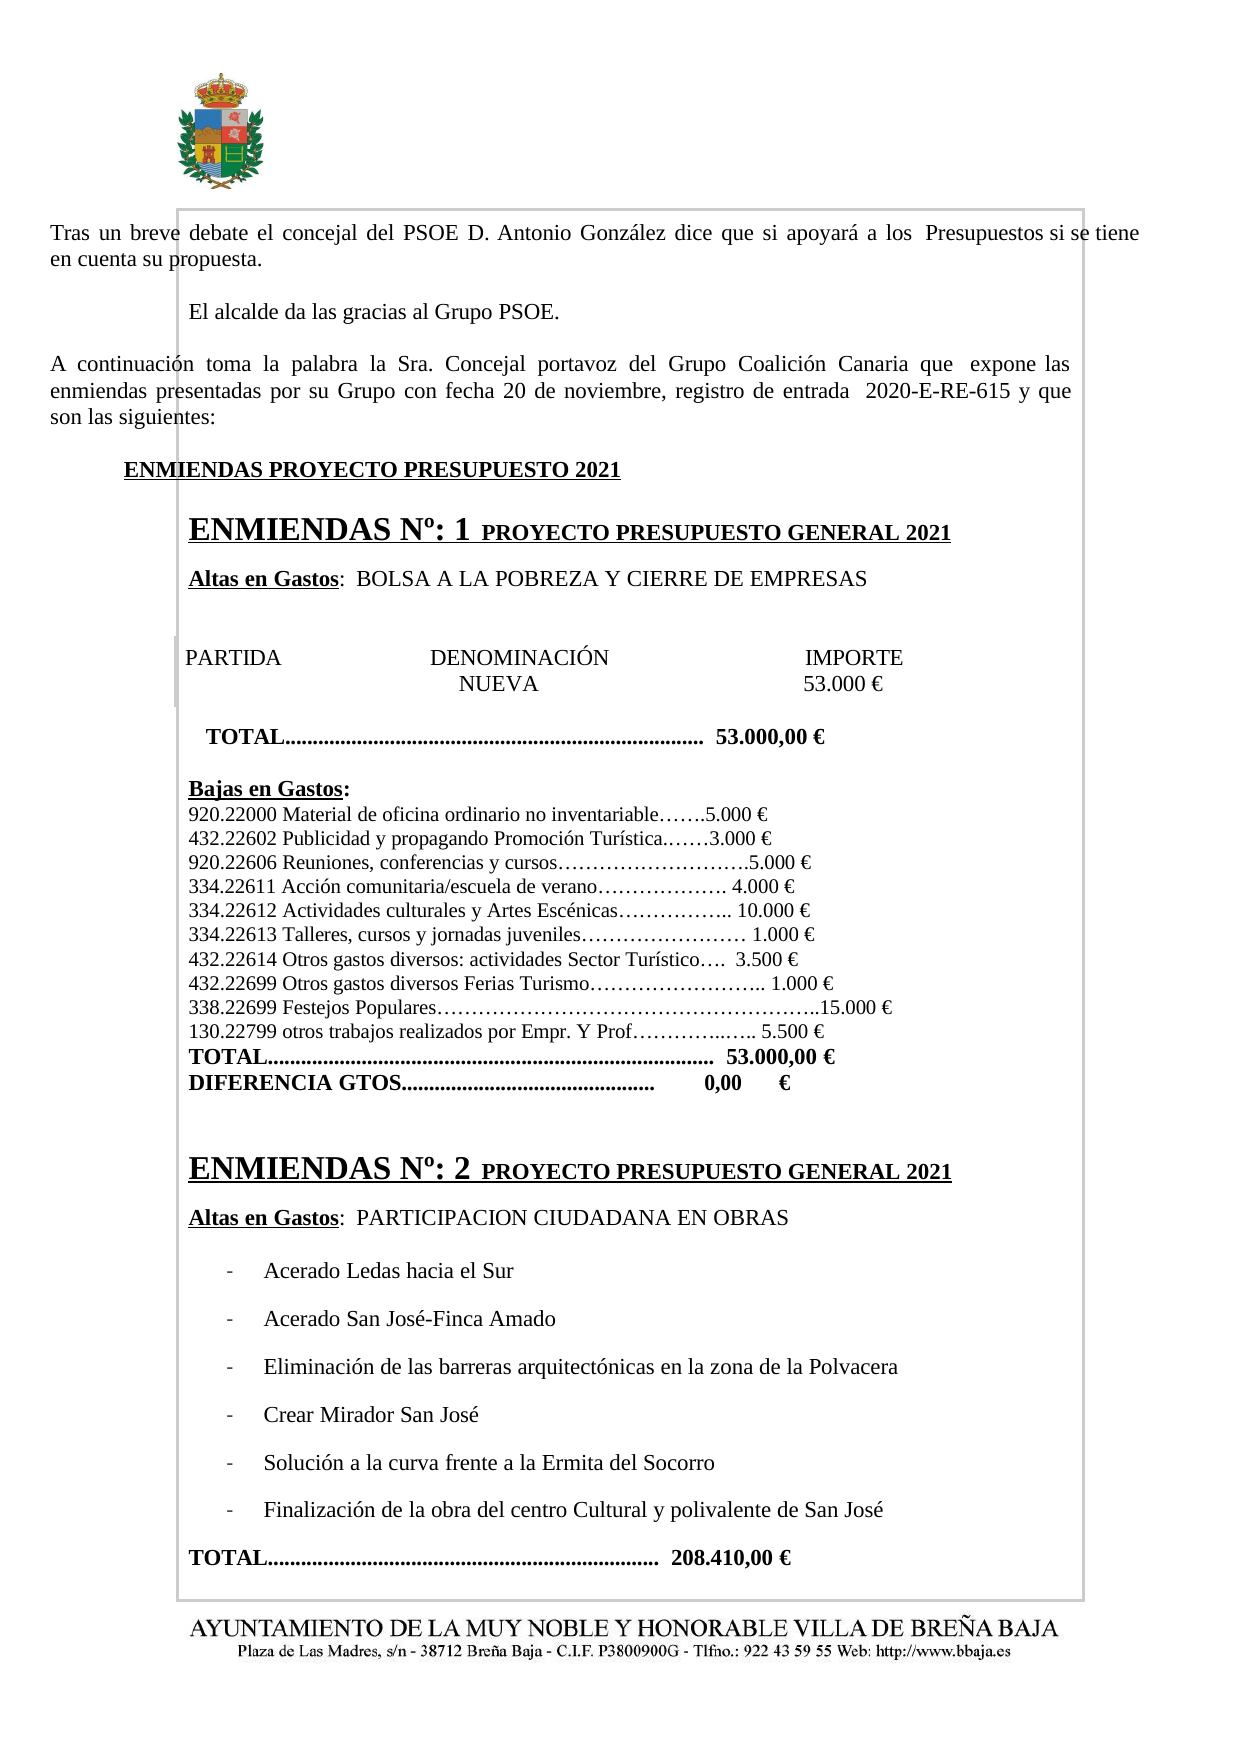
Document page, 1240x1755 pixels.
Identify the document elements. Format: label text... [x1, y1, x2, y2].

subtitle TOTAL....................................................................... 208.410,00 € [188, 1544, 1082, 1571]
subtitle TOTAL............................................................................ 53.000,00 € [206, 723, 1082, 749]
text Tras un breve debate el concejal del PSOE D. Antonio González dice que si apoyará a los Presupuestos si se tiene en cuenta su propuesta. [179, 219, 1082, 271]
list Crear Mirador San José [226, 1401, 1082, 1428]
subtitle ENMIENDAS PROYECTO PRESUPUESTO 2021 [179, 456, 1082, 482]
list [1085, 1448, 1196, 1476]
subtitle [1085, 723, 1196, 749]
text A continuación toma la palabra la Sra. Concejal portavoz del Grupo Coalición Canaria que expone las enmiendas presentadas por su Grupo con fecha 20 de noviembre, registro de entrada 2020-E-RE-615 y que son las siguientes: [50, 351, 176, 429]
text [1085, 776, 1196, 802]
subtitle ENMIENDAS PROYECTO PRESUPUESTO 2021 [50, 456, 176, 482]
list [1085, 1353, 1196, 1380]
text A continuación toma la palabra la Sra. Concejal portavoz del Grupo Coalición Canaria que expone las enmiendas presentadas por su Grupo con fecha 20 de noviembre, registro de entrada 2020-E-RE-615 y que son las siguientes: [179, 351, 1071, 429]
subtitle [1085, 1544, 1196, 1571]
list Acerado San José-Finca Amado [226, 1305, 1082, 1332]
table_header IMPORTE [707, 636, 909, 671]
text Bajas en Gastos: [188, 776, 1082, 802]
subtitle ENMIENDAS PROYECTO PRESUPUESTO 2021 [1085, 456, 1196, 482]
text ENMIENDAS Nº: 1 PROYECTO PRESUPUESTO GENERAL 2021 Altas en Gastos: BOLSA A LA POBREZA Y CIERRE DE EMPRESAS [188, 509, 962, 591]
text ENMIENDAS Nº: 2 PROYECTO PRESUPUESTO GENERAL 2021 Altas en Gastos: PARTICIPACION CIUDADANA EN OBRAS [188, 1148, 962, 1230]
text [1085, 298, 1196, 324]
text El alcalde da las gracias al Grupo PSOE. [188, 298, 1082, 324]
list [1085, 1305, 1196, 1332]
list Solución a la curva frente a la Ermita del Socorro [226, 1448, 1082, 1476]
text Tras un breve debate el concejal del PSOE D. Antonio González dice que si apoyará a los Presupuestos si se tiene en cuenta su propuesta. [50, 219, 176, 271]
table_header DENOMINACIÓN [356, 636, 707, 671]
list [1085, 1257, 1196, 1284]
table_cell 53.000 € [707, 671, 909, 707]
list Acerado Ledas hacia el Sur [226, 1257, 1082, 1284]
list Eliminación de las barreras arquitectónicas en la zona de la Polvacera [226, 1353, 1082, 1380]
table_header PARTIDA [179, 636, 356, 671]
list Finalización de la obra del centro Cultural y polivalente de San José [226, 1496, 1082, 1523]
text Tras un breve debate el concejal del PSOE D. Antonio González dice que si apoyará a los Presupuestos si se tiene en cuenta su propuesta. [1085, 219, 1154, 271]
list [1085, 1401, 1196, 1428]
text 920.22000 Material de oficina ordinario no inventariable…….5.000 € 432.22602 Publicidad y propagando Promoción Turística.……3.000 € 920.22606 Reuniones, conferencias y cursos……………………….5.000 € 334.22611 Acción comunitaria/escuela de verano………………. 4.000 € 334.22612 Actividades culturales y Artes Escénicas…………….. 10.000 € 334.22613 Talleres, cursos y jornadas juveniles…………………… 1.000 € 432.22614 Otros gastos diversos: actividades Sector Turístico…. 3.500 € 432.22699 Otros gastos diversos Ferias Turismo…………………….. 1.000 € [188, 802, 851, 994]
text 338.22699 Festejos Populares………………………………………………..15.000 € 130.22799 otros trabajos realizados por Empr. Y Prof…………..….. 5.500 € TOTAL................................................................................. 53.000,00 € DIFERENCIA GTOS.............................................. 0,00 € [188, 994, 928, 1095]
list [1085, 1496, 1196, 1523]
table_cell [179, 671, 356, 707]
table_cell NUEVA [356, 671, 707, 707]
